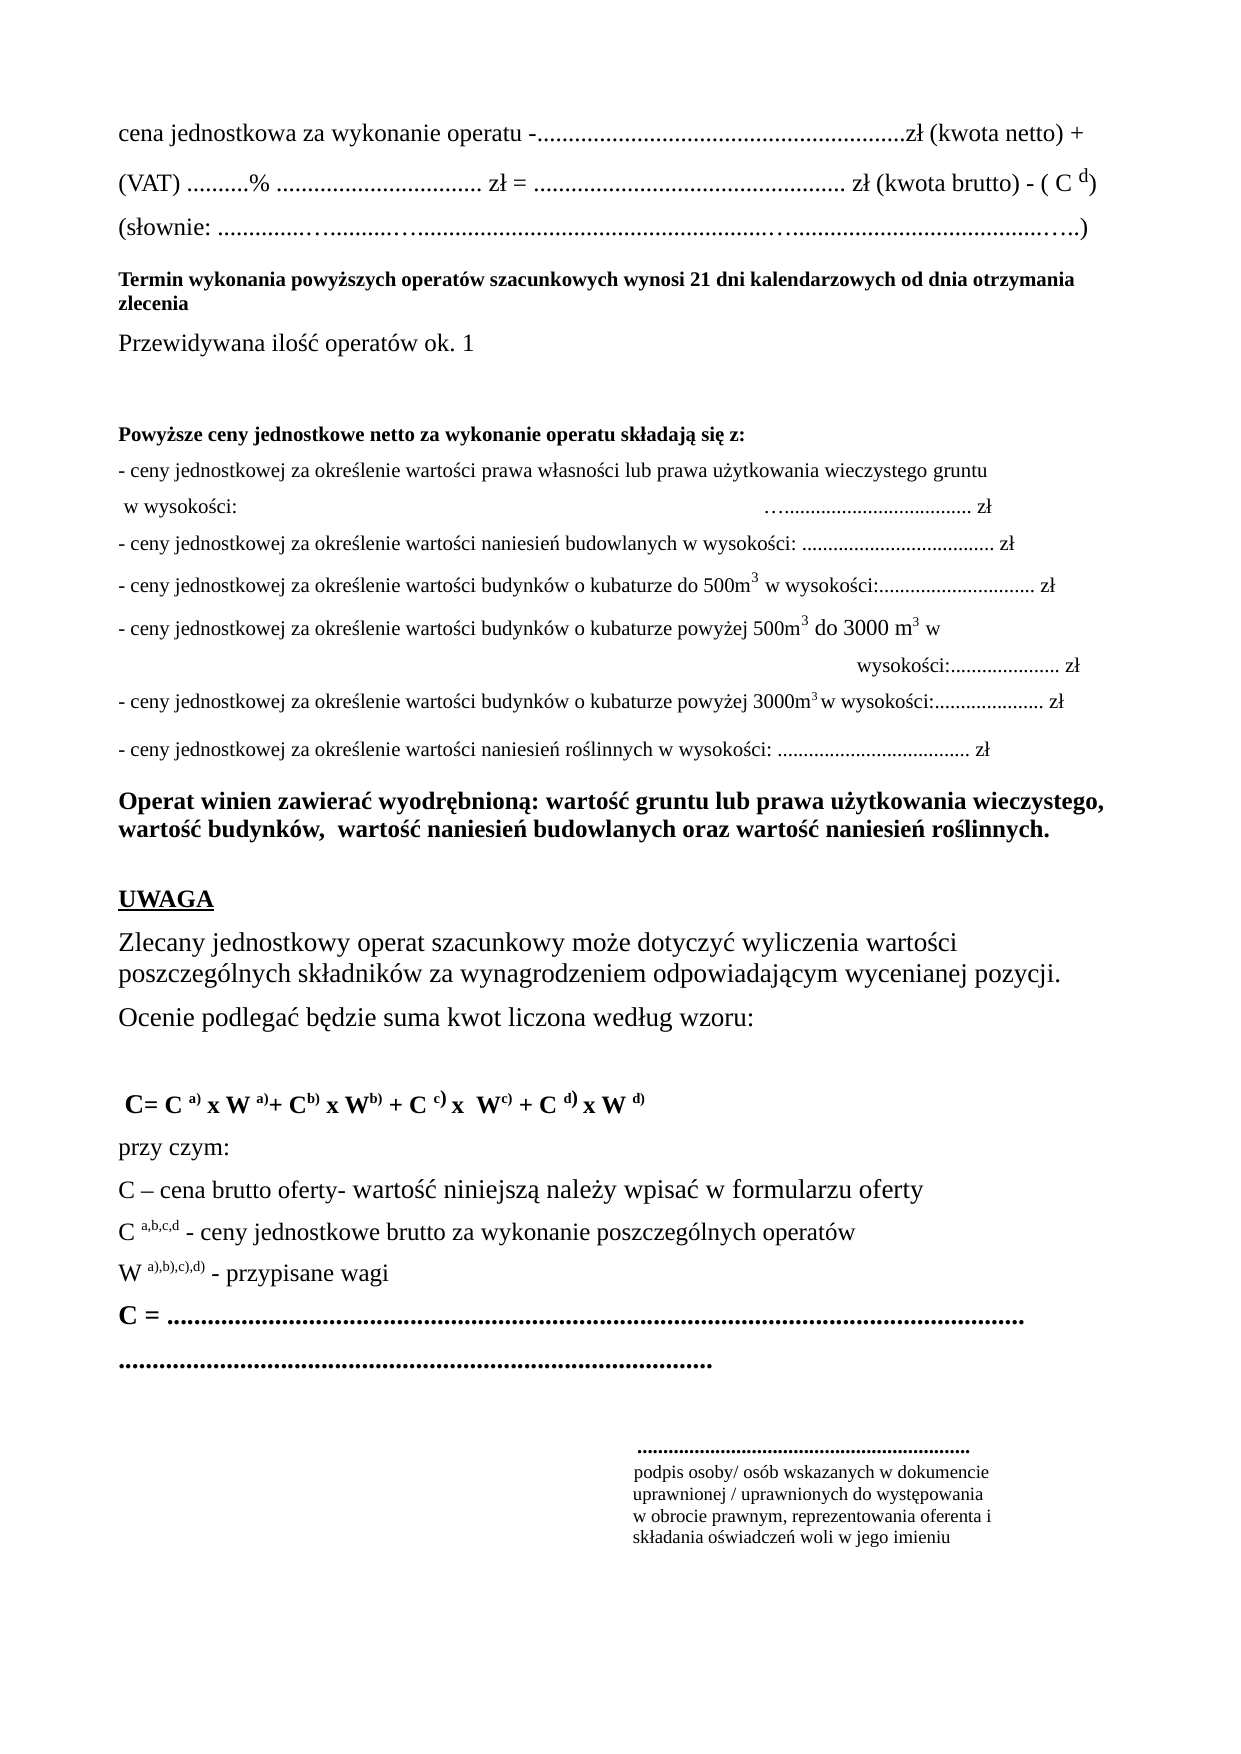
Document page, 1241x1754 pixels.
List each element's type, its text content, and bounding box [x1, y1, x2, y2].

text C – cena brutto oferty- wartość niniejszą należy wpisać w formularzu oferty [118, 1173, 1122, 1204]
text Przewidywana ilość operatów ok. 1 [118, 328, 1122, 357]
text cena jednostkowa za wykonanie operatu -...........................................................zł (kwota netto) + (VAT) ..........% ................................. zł = .................................................. zł (kwota brutto) - ( C d) (słownie: ..............…..........…........................................................…........................................…..) [118, 118, 1122, 240]
text UWAGA [118, 884, 1122, 913]
text - ceny jednostkowej za określenie wartości prawa własności lub prawa użytkowania wieczystego gruntu w wysokości: ….................................... zł - ceny jednostkowej za określenie wartości naniesień budowlanych w wysokości: ..................................... zł - ceny jednostkowej za określenie wartości budynków o kubaturze do 500m3 w wysokości:.............................. zł - ceny jednostkowej za określenie wartości budynków o kubaturze powyżej 500m3 do 3000 m3 w wysokości:..................... zł - ceny jednostkowej za określenie wartości budynków o kubaturze powyżej 3000m3 w wysokości:..................... zł [118, 458, 1122, 713]
text ........................................................................................ [118, 1343, 1122, 1374]
text Powyższe ceny jednostkowe netto za wykonanie operatu składają się z: [118, 422, 1122, 446]
text ................................................................ podpis osoby/ osób wskazanych w dokumencie uprawnionej / uprawnionych do występowania w obrocie prawnym, reprezentowania oferenta i składania oświadczeń woli w jego imieniu [118, 1430, 1122, 1548]
text C = ............................................................................................................................... [118, 1299, 1122, 1331]
text W a),b),c),d) - przypisane wagi [118, 1258, 1122, 1287]
text przy czym: [118, 1132, 1122, 1161]
text Operat winien zawierać wyodrębnioną: wartość gruntu lub prawa użytkowania wieczystego, wartość budynków, wartość naniesień budowlanych oraz wartość naniesień roślinnych. [118, 786, 1122, 843]
text Termin wykonania powyższych operatów szacunkowych wynosi 21 dni kalendarzowych od dnia otrzymania zlecenia [118, 267, 1122, 315]
text C= C a) x W a)+ Cb) x Wb) + C c) x Wc) + C d) x W d) [118, 1086, 1122, 1119]
text Ocenie podlegać będzie suma kwot liczona według wzoru: [118, 1001, 1122, 1032]
text - ceny jednostkowej za określenie wartości naniesień roślinnych w wysokości: ..................................... zł [118, 737, 1122, 761]
text C a,b,c,d - ceny jednostkowe brutto za wykonanie poszczególnych operatów [118, 1217, 1122, 1246]
text Zlecany jednostkowy operat szacunkowy może dotyczyć wyliczenia wartości poszczególnych składników za wynagrodzeniem odpowiadającym wycenianej pozycji. [118, 926, 1122, 988]
